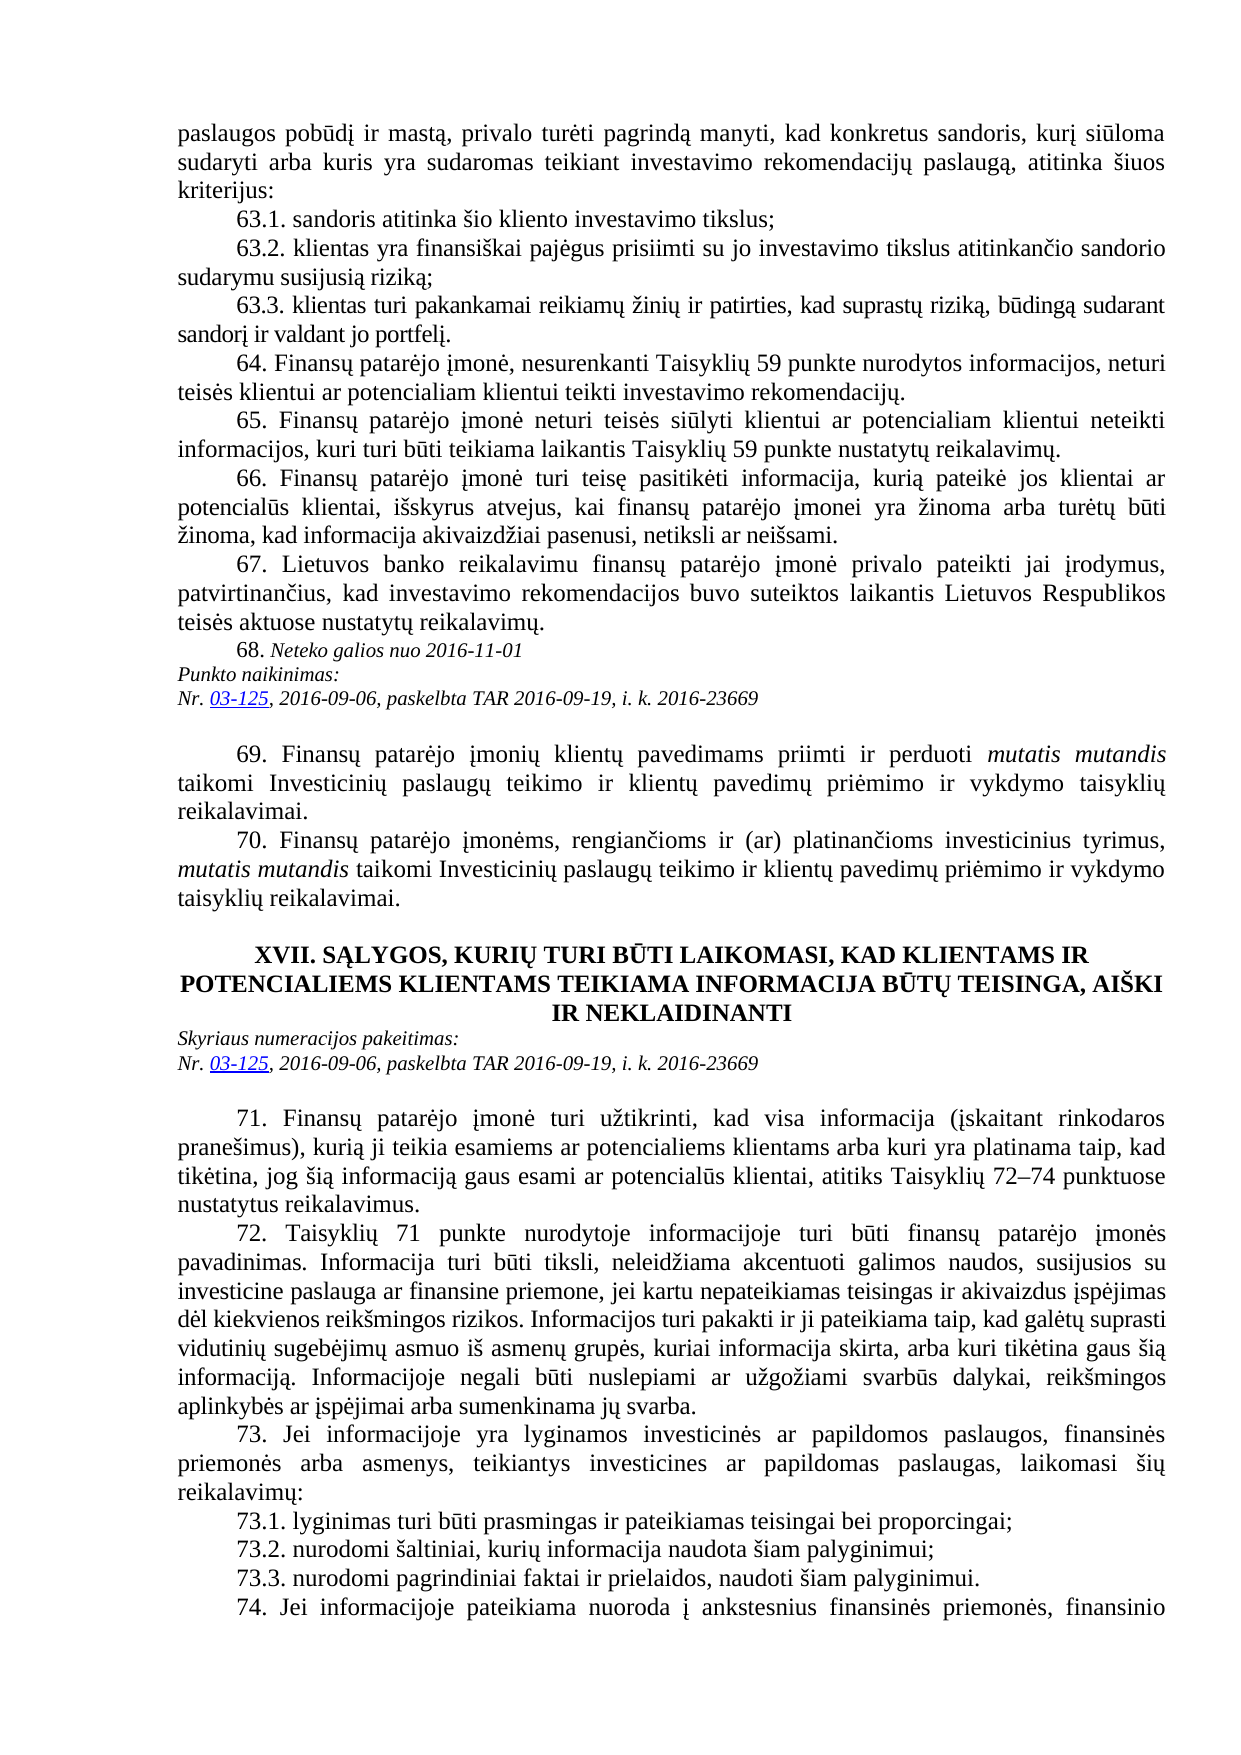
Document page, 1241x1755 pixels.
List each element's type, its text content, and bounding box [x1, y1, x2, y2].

text 64. Finansų patarėjo įmonė, nesurenkanti Taisyklių 59 punkte nurodytos informacijos, neturi teisės klientui ar potencialiam klientui teikti investavimo rekomendacijų. [177, 348, 1166, 406]
text 68. Neteko galios nuo 2016-11-01 [177, 636, 1166, 662]
text XVII. Sąlygos, kurių turi būti laikomasi, kad klientams ir potencialiems klientams teikiama informacija būtų teisinga, aiški ir neklaidinanti [177, 940, 1166, 1026]
text 63.1. sandoris atitinka šio kliento investavimo tikslus; [177, 204, 1166, 233]
text 67. Lietuvos banko reikalavimu finansų patarėjo įmonė privalo pateikti jai įrodymus, patvirtinančius, kad investavimo rekomendacijos buvo suteiktos laikantis Lietuvos Respublikos teisės aktuose nustatytų reikalavimų. [177, 549, 1166, 636]
text Punkto naikinimas: [177, 662, 1166, 686]
text 65. Finansų patarėjo įmonė neturi teisės siūlyti klientui ar potencialiam klientui neteikti informacijos, kuri turi būti teikiama laikantis Taisyklių 59 punkte nustatytų reikalavimų. [177, 406, 1166, 463]
text 73.1. lyginimas turi būti prasmingas ir pateikiamas teisingai bei proporcingai; [177, 1506, 1166, 1534]
text 74. Jei informacijoje pateikiama nuoroda į ankstesnius finansinės priemonės, finansinio [177, 1592, 1166, 1621]
text 72. Taisyklių 71 punkte nurodytoje informacijoje turi būti finansų patarėjo įmonės pavadinimas. Informacija turi būti tiksli, neleidžiama akcentuoti galimos naudos, susijusios su investicine paslauga ar finansine priemone, jei kartu nepateikiamas teisingas ir akivaizdus įspėjimas dėl kiekvienos reikšmingos rizikos. Informacijos turi pakakti ir ji pateikiama taip, kad galėtų suprasti vidutinių sugebėjimų asmuo iš asmenų grupės, kuriai informacija skirta, arba kuri tikėtina gaus šią informaciją. Informacijoje negali būti nuslepiami ar užgožiami svarbūs dalykai, reikšmingos aplinkybės ar įspėjimai arba sumenkinama jų svarba. [177, 1218, 1166, 1419]
text 73.2. nurodomi šaltiniai, kurių informacija naudota šiam palyginimui; [177, 1534, 1166, 1563]
text 63.3. klientas turi pakankamai reikiamų žinių ir patirties, kad suprastų riziką, būdingą sudarant sandorį ir valdant jo portfelį. [177, 291, 1166, 348]
text Skyriaus numeracijos pakeitimas: [177, 1026, 1166, 1050]
text 73.3. nurodomi pagrindiniai faktai ir prielaidos, naudoti šiam palyginimui. [177, 1563, 1166, 1592]
text Nr. 03-125, 2016-09-06, paskelbta TAR 2016-09-19, i. k. 2016-23669 [177, 1050, 1166, 1074]
text 73. Jei informacijoje yra lyginamos investicinės ar papildomos paslaugos, finansinės priemonės arba asmenys, teikiantys investicines ar papildomas paslaugas, laikomasi šių reikalavimų: [177, 1419, 1166, 1506]
text Nr. 03-125, 2016-09-06, paskelbta TAR 2016-09-19, i. k. 2016-23669 [177, 686, 1166, 710]
text 69. Finansų patarėjo įmonių klientų pavedimams priimti ir perduoti mutatis mutandis taikomi Investicinių paslaugų teikimo ir klientų pavedimų priėmimo ir vykdymo taisyklių reikalavimai. [177, 739, 1166, 825]
text 70. Finansų patarėjo įmonėms, rengiančioms ir (ar) platinančioms investicinius tyrimus, mutatis mutandis taikomi Investicinių paslaugų teikimo ir klientų pavedimų priėmimo ir vykdymo taisyklių reikalavimai. [177, 825, 1166, 911]
text 71. Finansų patarėjo įmonė turi užtikrinti, kad visa informacija (įskaitant rinkodaros pranešimus), kurią ji teikia esamiems ar potencialiems klientams arba kuri yra platinama taip, kad tikėtina, jog šią informaciją gaus esami ar potencialūs klientai, atitiks Taisyklių 72–74 punktuose nustatytus reikalavimus. [177, 1103, 1166, 1218]
text paslaugos pobūdį ir mastą, privalo turėti pagrindą manyti, kad konkretus sandoris, kurį siūloma sudaryti arba kuris yra sudaromas teikiant investavimo rekomendacijų paslaugą, atitinka šiuos kriterijus: [177, 118, 1166, 204]
text 63.2. klientas yra finansiškai pajėgus prisiimti su jo investavimo tikslus atitinkančio sandorio sudarymu susijusią riziką; [177, 233, 1166, 291]
text 66. Finansų patarėjo įmonė turi teisę pasitikėti informacija, kurią pateikė jos klientai ar potencialūs klientai, išskyrus atvejus, kai finansų patarėjo įmonei yra žinoma arba turėtų būti žinoma, kad informacija akivaizdžiai pasenusi, netiksli ar neišsami. [177, 463, 1166, 549]
